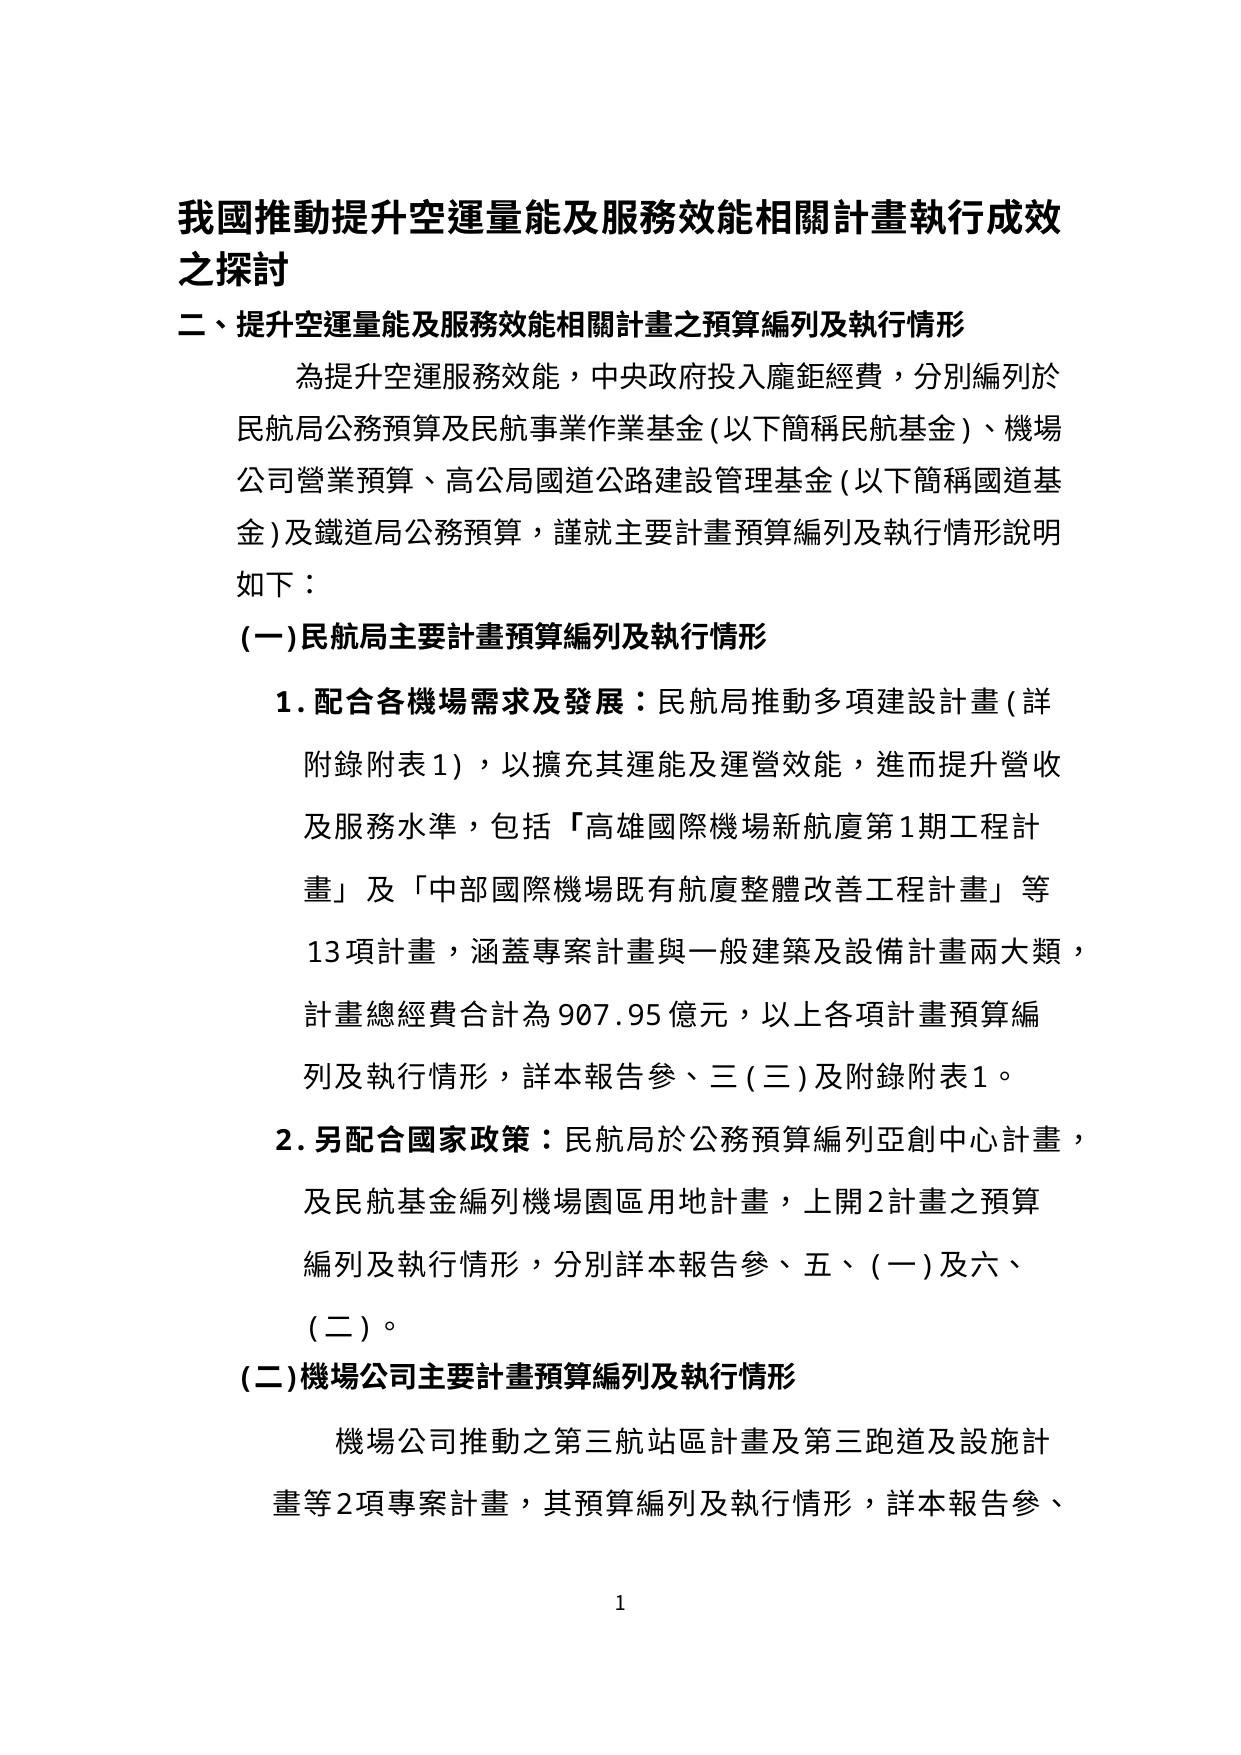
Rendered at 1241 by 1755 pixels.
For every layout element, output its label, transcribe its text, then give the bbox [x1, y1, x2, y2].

text (二)機場公司主要計畫預算編列及執行情形 [236, 1346, 1063, 1398]
text 我國推動提升空運量能及服務效能相關計畫執行成效之探討 [177, 189, 1063, 294]
text 1.配合各機場需求及發展：民航局推動多項建設計畫(詳附錄附表1)，以擴充其運能及運營效能，進而提升營收及服務水準，包括「高雄國際機場新航廈第1期工程計畫」及「中部國際機場既有航廈整體改善工程計畫」等13項計畫，涵蓋專案計畫與一般建築及設備計畫兩大類，計畫總經費合計為907.95億元，以上各項計畫預算編列及執行情形，詳本報告參、三(三)及附錄附表1。 [266, 658, 1063, 1096]
text (一)民航局主要計畫預算編列及執行情形 [236, 606, 1063, 658]
text 二、提升空運量能及服務效能相關計畫之預算編列及執行情形 [177, 294, 1063, 346]
text 機場公司推動之第三航站區計畫及第三跑道及設施計畫等2項專案計畫，其預算編列及執行情形，詳本報告參、六(二)。 [266, 1398, 1063, 1523]
text 為提升空運服務效能，中央政府投入龐鉅經費，分別編列於民航局公務預算及民航事業作業基金(以下簡稱民航基金)、機場公司營業預算、高公局國道公路建設管理基金(以下簡稱國道基金)及鐵道局公務預算，謹就主要計畫預算編列及執行情形說明如下： [236, 346, 1063, 606]
text 2.另配合國家政策：民航局於公務預算編列亞創中心計畫，及民航基金編列機場園區用地計畫，上開2計畫之預算編列及執行情形，分別詳本報告參、五、(一)及六、(二)。 [266, 1096, 1063, 1346]
